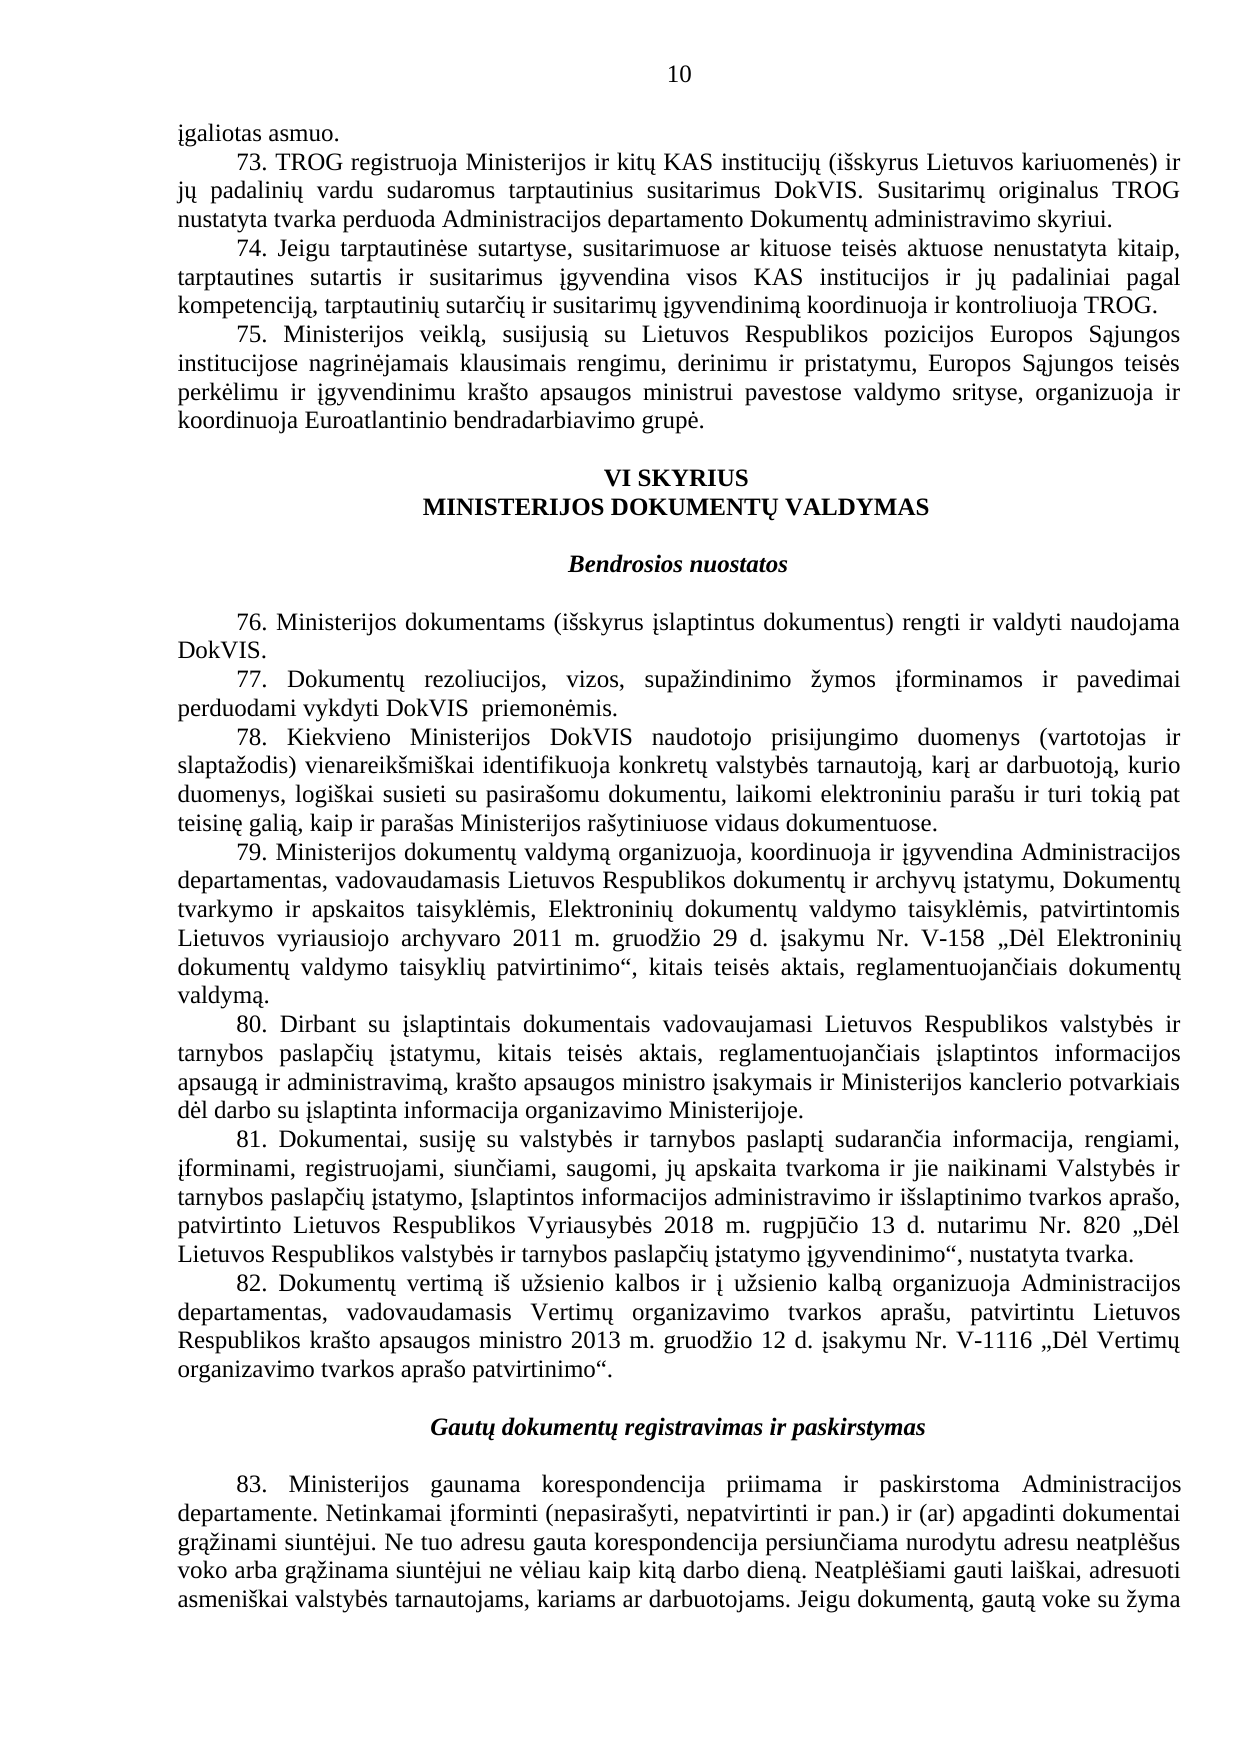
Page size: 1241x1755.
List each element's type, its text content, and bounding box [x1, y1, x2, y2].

text 79. Ministerijos dokumentų valdymą organizuoja, koordinuoja ir įgyvendina Administracijos departamentas, vadovaudamasis Lietuvos Respublikos dokumentų ir archyvų įstatymu, Dokumentų tvarkymo ir apskaitos taisyklėmis, Elektroninių dokumentų valdymo taisyklėmis, patvirtintomis Lietuvos vyriausiojo archyvaro 2011 m. gruodžio 29 d. įsakymu Nr. V-158 „Dėl Elektroninių dokumentų valdymo taisyklių patvirtinimo“, kitais teisės aktais, reglamentuojančiais dokumentų valdymą. [177, 837, 1181, 1009]
text 76. Ministerijos dokumentams (išskyrus įslaptintus dokumentus) rengti ir valdyti naudojama DokVIS. [177, 607, 1181, 664]
text Bendrosios nuostatos [177, 549, 1181, 578]
text 77. Dokumentų rezoliucijos, vizos, supažindinimo žymos įforminamos ir pavedimai perduodami vykdyti DokVIS priemonėmis. [177, 664, 1181, 722]
text MINISTERIJOS DOKUMENTŲ VALDYMAS [177, 492, 1181, 521]
text 82. Dokumentų vertimą iš užsienio kalbos ir į užsienio kalbą organizuoja Administracijos departamentas, vadovaudamasis Vertimų organizavimo tvarkos aprašu, patvirtintu Lietuvos Respublikos krašto apsaugos ministro 2013 m. gruodžio 12 d. įsakymu Nr. V-1116 „Dėl Vertimų organizavimo tvarkos aprašo patvirtinimo“. [177, 1268, 1181, 1383]
text Gautų dokumentų registravimas ir paskirstymas [177, 1412, 1181, 1441]
text 83. Ministerijos gaunama korespondencija priimama ir paskirstoma Administracijos departamente. Netinkamai įforminti (nepasirašyti, nepatvirtinti ir pan.) ir (ar) apgadinti dokumentai grąžinami siuntėjui. Ne tuo adresu gauta korespondencija persiunčiama nurodytu adresu neatplėšus voko arba grąžinama siuntėjui ne vėliau kaip kitą darbo dieną. Neatplėšiami gauti laiškai, adresuoti asmeniškai valstybės tarnautojams, kariams ar darbuotojams. Jeigu dokumentą, gautą voke su žyma [177, 1469, 1181, 1613]
text 80. Dirbant su įslaptintais dokumentais vadovaujamasi Lietuvos Respublikos valstybės ir tarnybos paslapčių įstatymu, kitais teisės aktais, reglamentuojančiais įslaptintos informacijos apsaugą ir administravimą, krašto apsaugos ministro įsakymais ir Ministerijos kanclerio potvarkiais dėl darbo su įslaptinta informacija organizavimo Ministerijoje. [177, 1009, 1181, 1124]
text 78. Kiekvieno Ministerijos DokVIS naudotojo prisijungimo duomenys (vartotojas ir slaptažodis) vienareikšmiškai identifikuoja konkretų valstybės tarnautoją, karį ar darbuotoją, kurio duomenys, logiškai susieti su pasirašomu dokumentu, laikomi elektroniniu parašu ir turi tokią pat teisinę galią, kaip ir parašas Ministerijos rašytiniuose vidaus dokumentuose. [177, 722, 1181, 837]
text 73. TROG registruoja Ministerijos ir kitų KAS institucijų (išskyrus Lietuvos kariuomenės) ir jų padalinių vardu sudaromus tarptautinius susitarimus DokVIS. Susitarimų originalus TROG nustatyta tvarka perduoda Administracijos departamento Dokumentų administravimo skyriui. [177, 147, 1181, 233]
text 75. Ministerijos veiklą, susijusią su Lietuvos Respublikos pozicijos Europos Sąjungos institucijose nagrinėjamais klausimais rengimu, derinimu ir pristatymu, Europos Sąjungos teisės perkėlimu ir įgyvendinimu krašto apsaugos ministrui pavestose valdymo srityse, organizuoja ir koordinuoja Euroatlantinio bendradarbiavimo grupė. [177, 319, 1181, 434]
text 81. Dokumentai, susiję su valstybės ir tarnybos paslaptį sudarančia informacija, rengiami, įforminami, registruojami, siunčiami, saugomi, jų apskaita tvarkoma ir jie naikinami Valstybės ir tarnybos paslapčių įstatymo, Įslaptintos informacijos administravimo ir išslaptinimo tvarkos aprašo, patvirtinto Lietuvos Respublikos Vyriausybės 2018 m. rugpjūčio 13 d. nutarimu Nr. 820 „Dėl Lietuvos Respublikos valstybės ir tarnybos paslapčių įstatymo įgyvendinimo“, nustatyta tvarka. [177, 1124, 1181, 1268]
text VI SKYRIUS [177, 463, 1181, 492]
text įgaliotas asmuo. [177, 118, 1181, 147]
text 74. Jeigu tarptautinėse sutartyse, susitarimuose ar kituose teisės aktuose nenustatyta kitaip, tarptautines sutartis ir susitarimus įgyvendina visos KAS institucijos ir jų padaliniai pagal kompetenciją, tarptautinių sutarčių ir susitarimų įgyvendinimą koordinuoja ir kontroliuoja TROG. [177, 233, 1181, 319]
